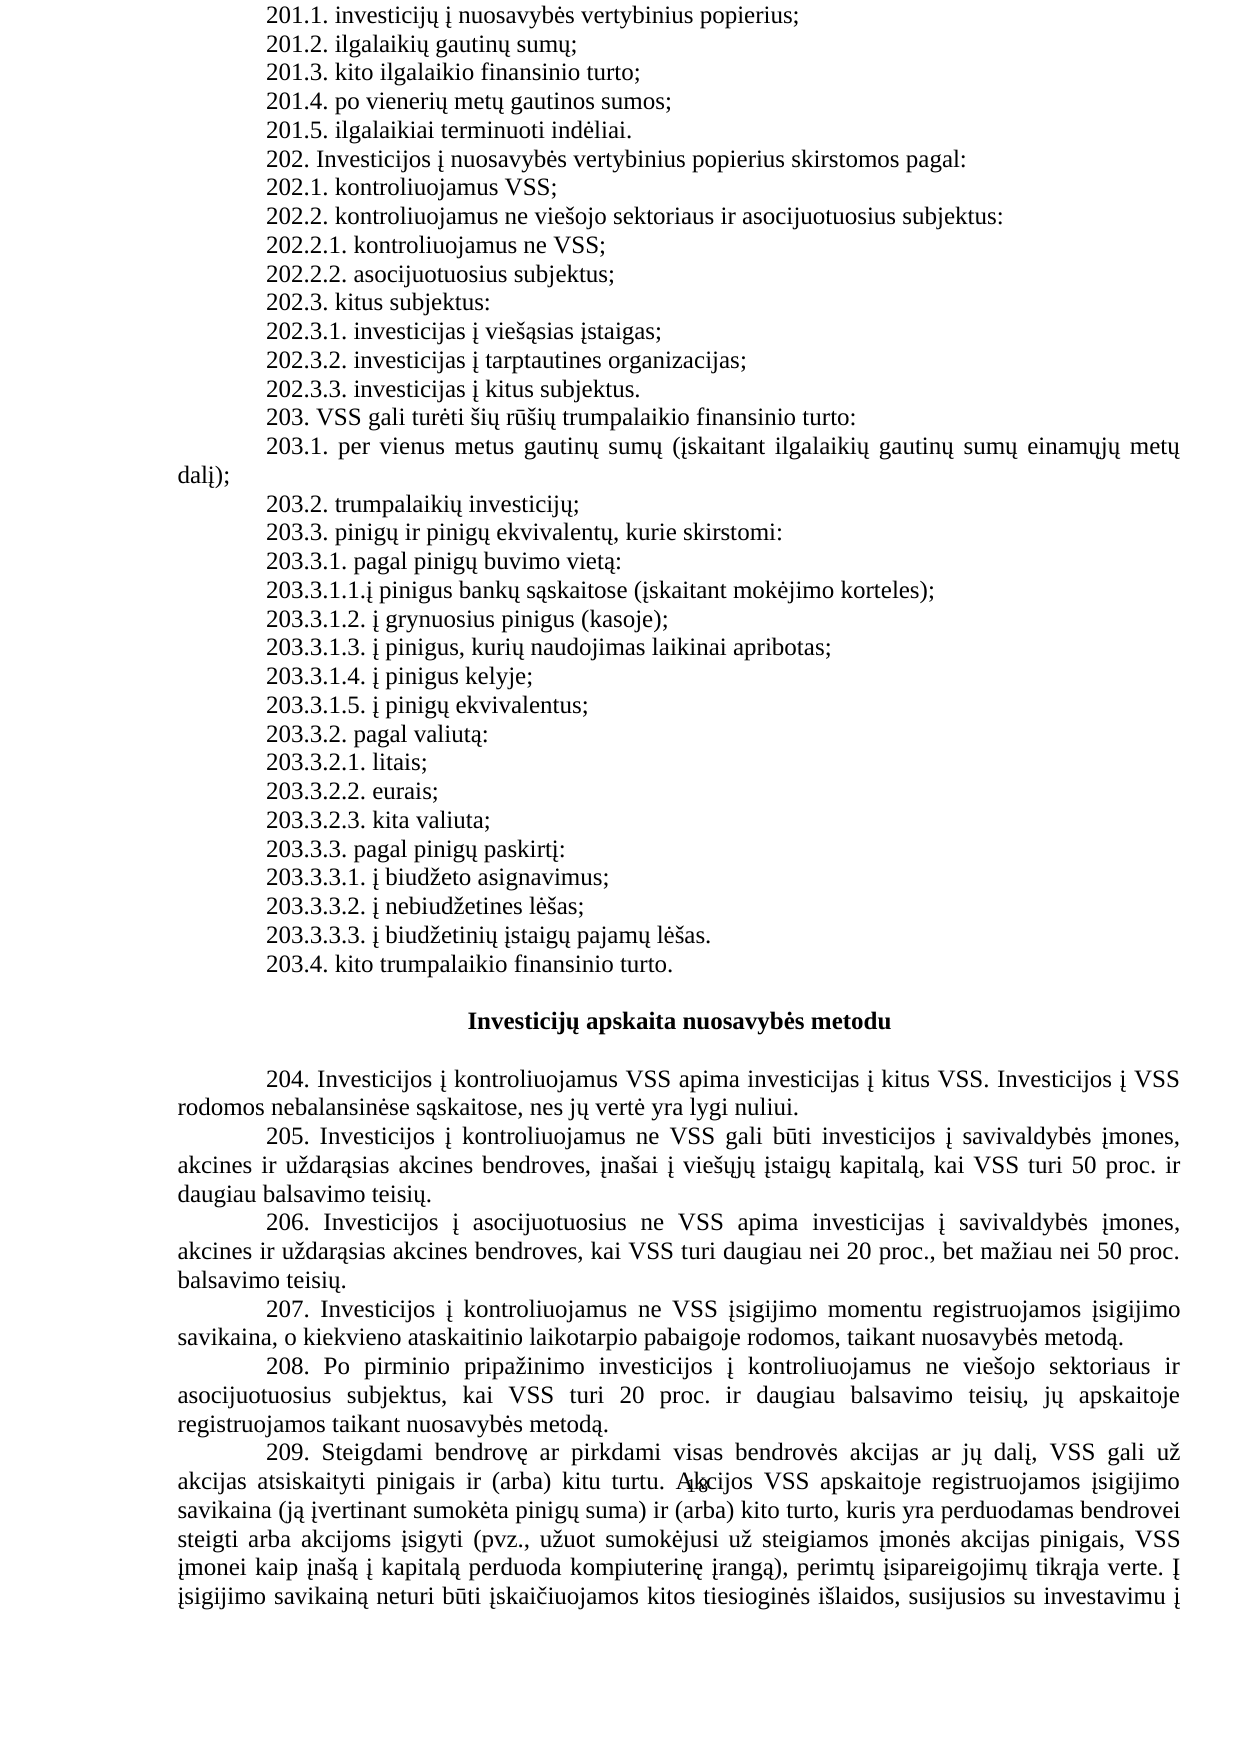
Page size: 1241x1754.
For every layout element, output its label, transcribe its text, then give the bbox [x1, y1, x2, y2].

text 202. Investicijos į nuosavybės vertybinius popierius skirstomos pagal: [177, 144, 1181, 172]
text 203.3.2. pagal valiutą: [177, 719, 1181, 747]
text Investicijų apskaita nuosavybės metodu [177, 1006, 1181, 1035]
text 206. Investicijos į asocijuotuosius ne VSS apima investicijas į savivaldybės įmones, akcines ir uždarąsias akcines bendroves, kai VSS turi daugiau nei 20 proc., bet mažiau nei 50 proc. balsavimo teisių. [177, 1207, 1181, 1294]
text 202.3. kitus subjektus: [177, 287, 1181, 316]
text 203.3.1.5. į pinigų ekvivalentus; [177, 690, 1181, 719]
text 203.3.1.2. į grynuosius pinigus (kasoje); [177, 604, 1181, 632]
text 202.3.2. investicijas į tarptautines organizacijas; [177, 345, 1181, 374]
text 203.3.3.2. į nebiudžetines lėšas; [177, 891, 1181, 920]
text 203.3.2.2. eurais; [177, 776, 1181, 805]
text 203. VSS gali turėti šių rūšių trumpalaikio finansinio turto: [177, 402, 1181, 431]
text 203.3.1.3. į pinigus, kurių naudojimas laikinai apribotas; [177, 632, 1181, 661]
text 202.2.2. asocijuotuosius subjektus; [177, 259, 1181, 287]
text 203.3.3. pagal pinigų paskirtį: [177, 834, 1181, 862]
text 202.3.3. investicijas į kitus subjektus. [177, 374, 1181, 402]
text 203.3.3.1. į biudžeto asignavimus; [177, 862, 1181, 891]
text 207. Investicijos į kontroliuojamus ne VSS įsigijimo momentu registruojamos įsigijimo savikaina, o kiekvieno ataskaitinio laikotarpio pabaigoje rodomos, taikant nuosavybės metodą. [177, 1294, 1181, 1351]
text 203.2. trumpalaikių investicijų; [177, 489, 1181, 517]
text 202.1. kontroliuojamus VSS; [177, 172, 1181, 201]
text 201.3. kito ilgalaikio finansinio turto; [177, 57, 1181, 86]
text 203.3.1.4. į pinigus kelyje; [177, 661, 1181, 690]
text 203.3.3.3. į biudžetinių įstaigų pajamų lėšas. [177, 920, 1181, 949]
text 201.2. ilgalaikių gautinų sumų; [177, 29, 1181, 57]
text 201.4. po vienerių metų gautinos sumos; [177, 86, 1181, 115]
text 203.1. per vienus metus gautinų sumų (įskaitant ilgalaikių gautinų sumų einamųjų metų dalį); [177, 431, 1181, 489]
text 203.3.2.3. kita valiuta; [177, 805, 1181, 834]
text 204. Investicijos į kontroliuojamus VSS apima investicijas į kitus VSS. Investicijos į VSS rodomos nebalansinėse sąskaitose, nes jų vertė yra lygi nuliui. [177, 1064, 1181, 1121]
text 203.3.1.1.į pinigus bankų sąskaitose (įskaitant mokėjimo korteles); [177, 575, 1181, 604]
text 201.1. investicijų į nuosavybės vertybinius popierius; [177, 0, 1181, 29]
text 203.3.2.1. litais; [177, 747, 1181, 776]
text 203.3. pinigų ir pinigų ekvivalentų, kurie skirstomi: [177, 517, 1181, 546]
text 202.2.1. kontroliuojamus ne VSS; [177, 230, 1181, 259]
text 202.2. kontroliuojamus ne viešojo sektoriaus ir asocijuotuosius subjektus: [177, 201, 1181, 230]
text 203.4. kito trumpalaikio finansinio turto. [177, 949, 1181, 977]
text 208. Po pirminio pripažinimo investicijos į kontroliuojamus ne viešojo sektoriaus ir asocijuotuosius subjektus, kai VSS turi 20 proc. ir daugiau balsavimo teisių, jų apskaitoje registruojamos taikant nuosavybės metodą. [177, 1351, 1181, 1437]
text 203.3.1. pagal pinigų buvimo vietą: [177, 546, 1181, 575]
text 205. Investicijos į kontroliuojamus ne VSS gali būti investicijos į savivaldybės įmones, akcines ir uždarąsias akcines bendroves, įnašai į viešųjų įstaigų kapitalą, kai VSS turi 50 proc. ir daugiau balsavimo teisių. [177, 1121, 1181, 1207]
text 201.5. ilgalaikiai terminuoti indėliai. [177, 115, 1181, 144]
text 202.3.1. investicijas į viešąsias įstaigas; [177, 316, 1181, 345]
text 209. Steigdami bendrovę ar pirkdami visas bendrovės akcijas ar jų dalį, VSS gali už akcijas atsiskaityti pinigais ir (arba) kitu turtu. Akcijos VSS apskaitoje registruojamos įsigijimo savikaina (ją įvertinant sumokėta pinigų suma) ir (arba) kito turto, kuris yra perduodamas bendrovei steigti arba akcijoms įsigyti (pvz., užuot sumokėjusi už steigiamos įmonės akcijas pinigais, VSS įmonei kaip įnašą į kapitalą perduoda kompiuterinę įrangą), perimtų įsipareigojimų tikrąja verte. Į įsigijimo savikainą neturi būti įskaičiuojamos kitos tiesioginės išlaidos, susijusios su investavimu į [177, 1437, 1181, 1610]
